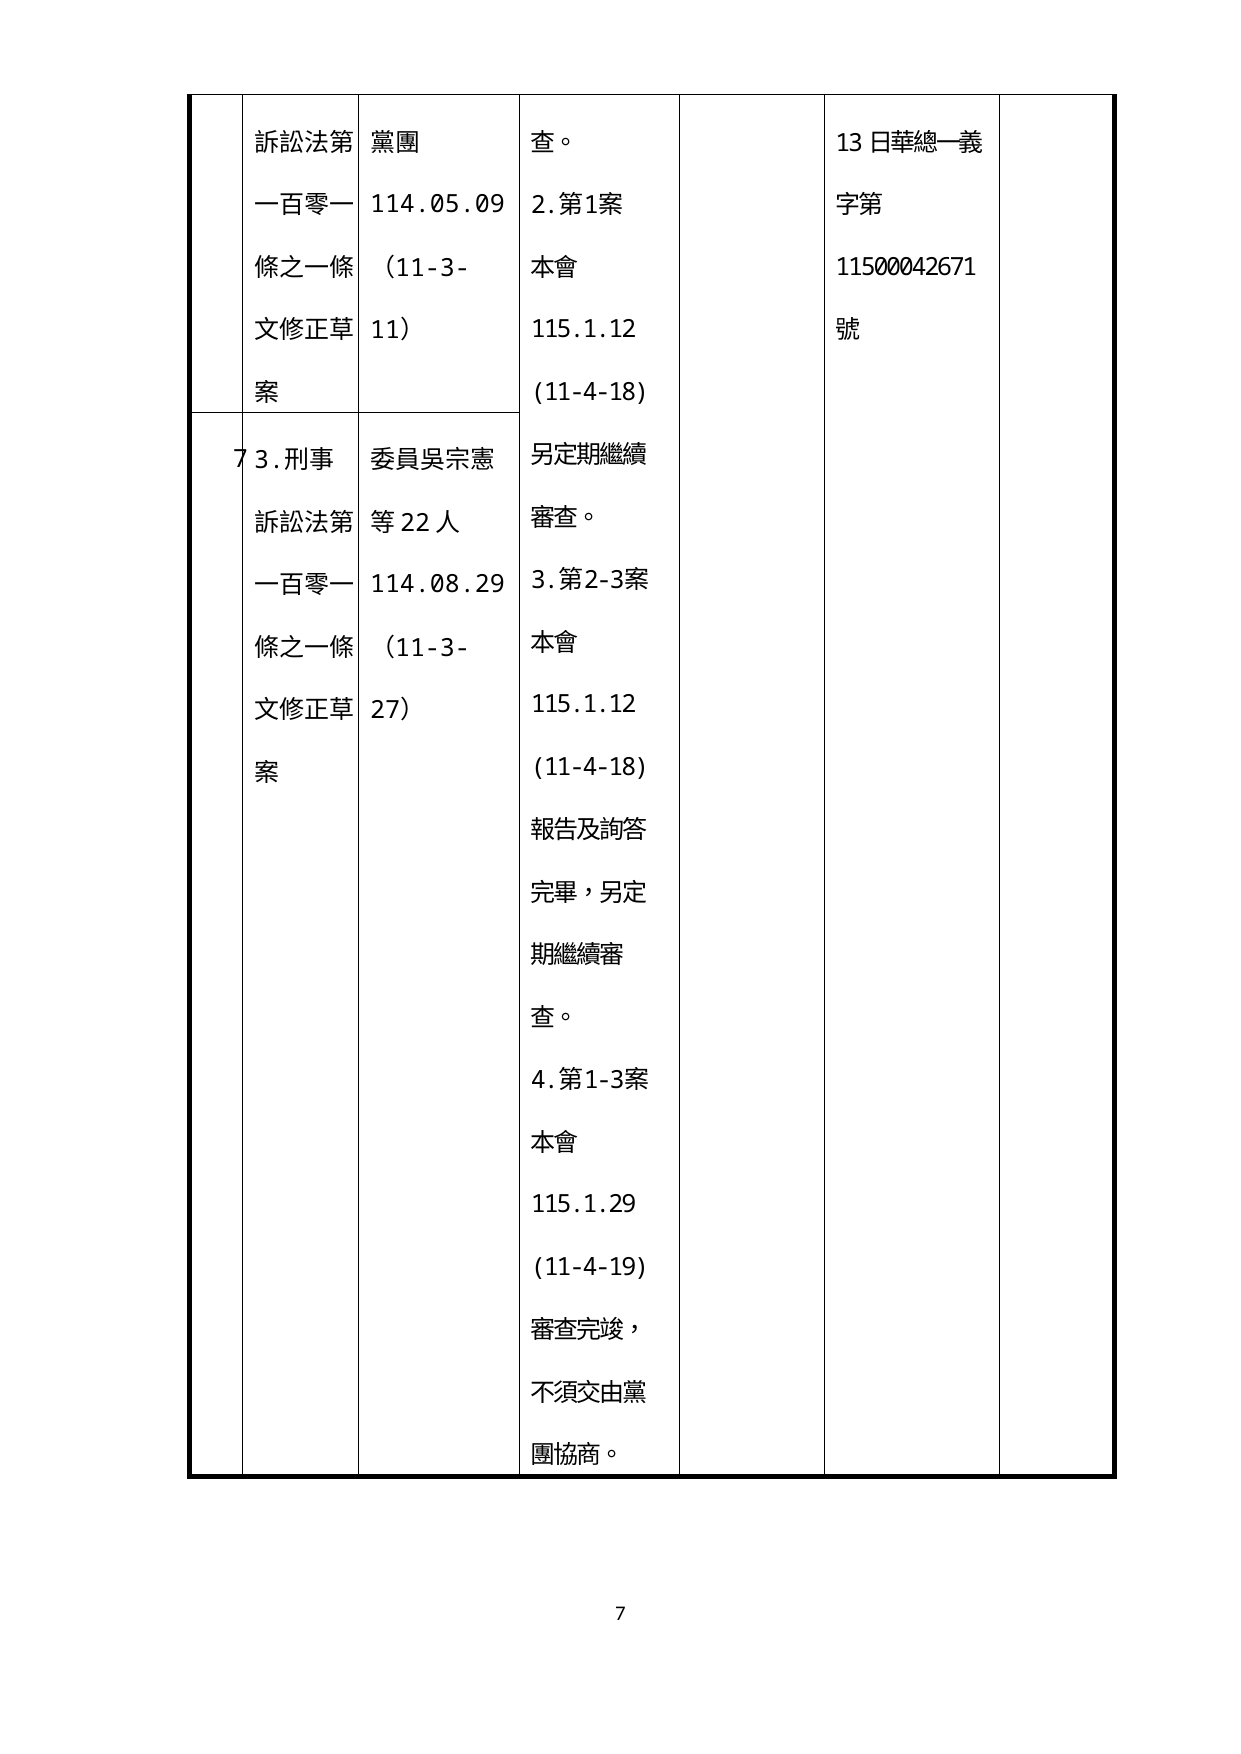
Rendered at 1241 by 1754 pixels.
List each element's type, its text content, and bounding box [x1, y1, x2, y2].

table_cell 委員吳宗憲 等22人 114.08.29 （11-3-27） [359, 413, 519, 1474]
table_cell [192, 95, 242, 411]
table_cell [192, 413, 242, 1474]
table_cell 2.刑事訴訟法第一百零一條之一條文修正草案 [243, 95, 358, 411]
table_cell 3.刑事訴訟法第一百零一條之一條文修正草案 [243, 413, 358, 1474]
table_cell [680, 95, 824, 1474]
table_cell [1000, 95, 1112, 1474]
table_cell 13日華總一義字第11500042671號 [825, 95, 999, 1474]
table_cell 黨團 114.05.09 （11-3-11） [359, 95, 519, 411]
table_cell 查。 2.第1案 本會 115.1.12 (11-4-18)另定期繼續審查。 3.第2-3案 本會 115.1.12 (11-4-18)報告及詢答完畢，另定期繼續審查。 4.第1-3案 本會 115.1.29 (11-4-19)審查完竣，不須交由黨團協商。 [520, 95, 679, 1474]
